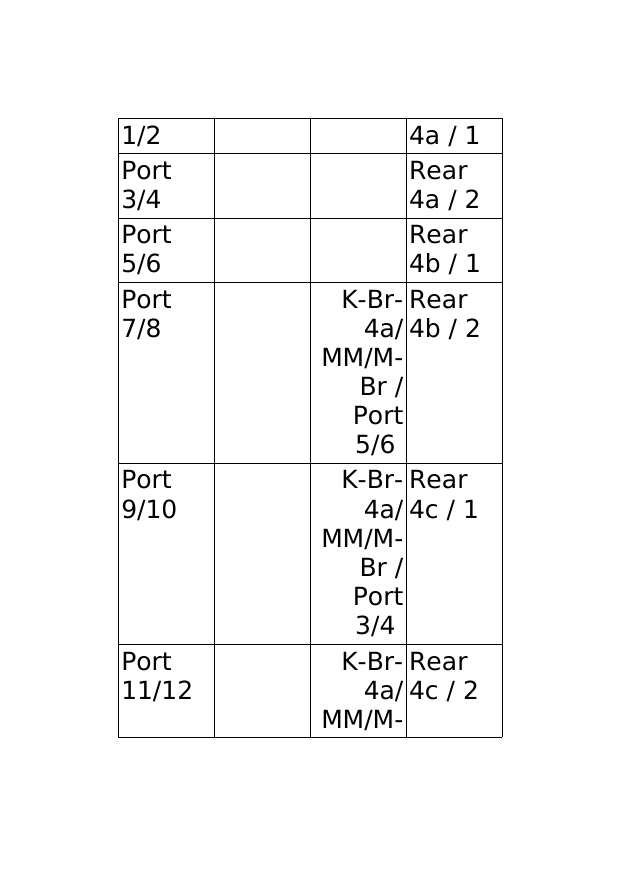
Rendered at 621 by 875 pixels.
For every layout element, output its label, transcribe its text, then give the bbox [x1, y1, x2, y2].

table_cell Rear 4a / 2 [407, 154, 502, 217]
table_cell 1/2 [119, 119, 214, 153]
table_cell [215, 219, 310, 282]
table_cell K-Br-4a/MM/M-Br / Port 5/6 [311, 283, 406, 463]
table_cell Rear 4b / 1 [407, 219, 502, 282]
table_cell 4a / 1 [407, 119, 502, 153]
table_cell Rear 4b / 2 [407, 283, 502, 463]
table_cell [215, 154, 310, 217]
table_cell [215, 645, 310, 737]
table_cell Port 7/8 [119, 283, 214, 463]
table_cell [215, 283, 310, 463]
table_cell Rear 4c / 2 [407, 645, 502, 737]
table_cell [311, 119, 406, 153]
table_cell Port 9/10 [119, 464, 214, 644]
table_cell [215, 119, 310, 153]
table_cell K-Br-4a/MM/M-Br / Port 3/4 [311, 464, 406, 644]
table_cell Rear 4c / 1 [407, 464, 502, 644]
table_cell Port 3/4 [119, 154, 214, 217]
table_cell [215, 464, 310, 644]
table_cell [311, 154, 406, 217]
table_cell Port 11/12 [119, 645, 214, 737]
table_cell K-Br-4a/MM/M- [311, 645, 406, 737]
table_cell Port 5/6 [119, 219, 214, 282]
table_cell [311, 219, 406, 282]
